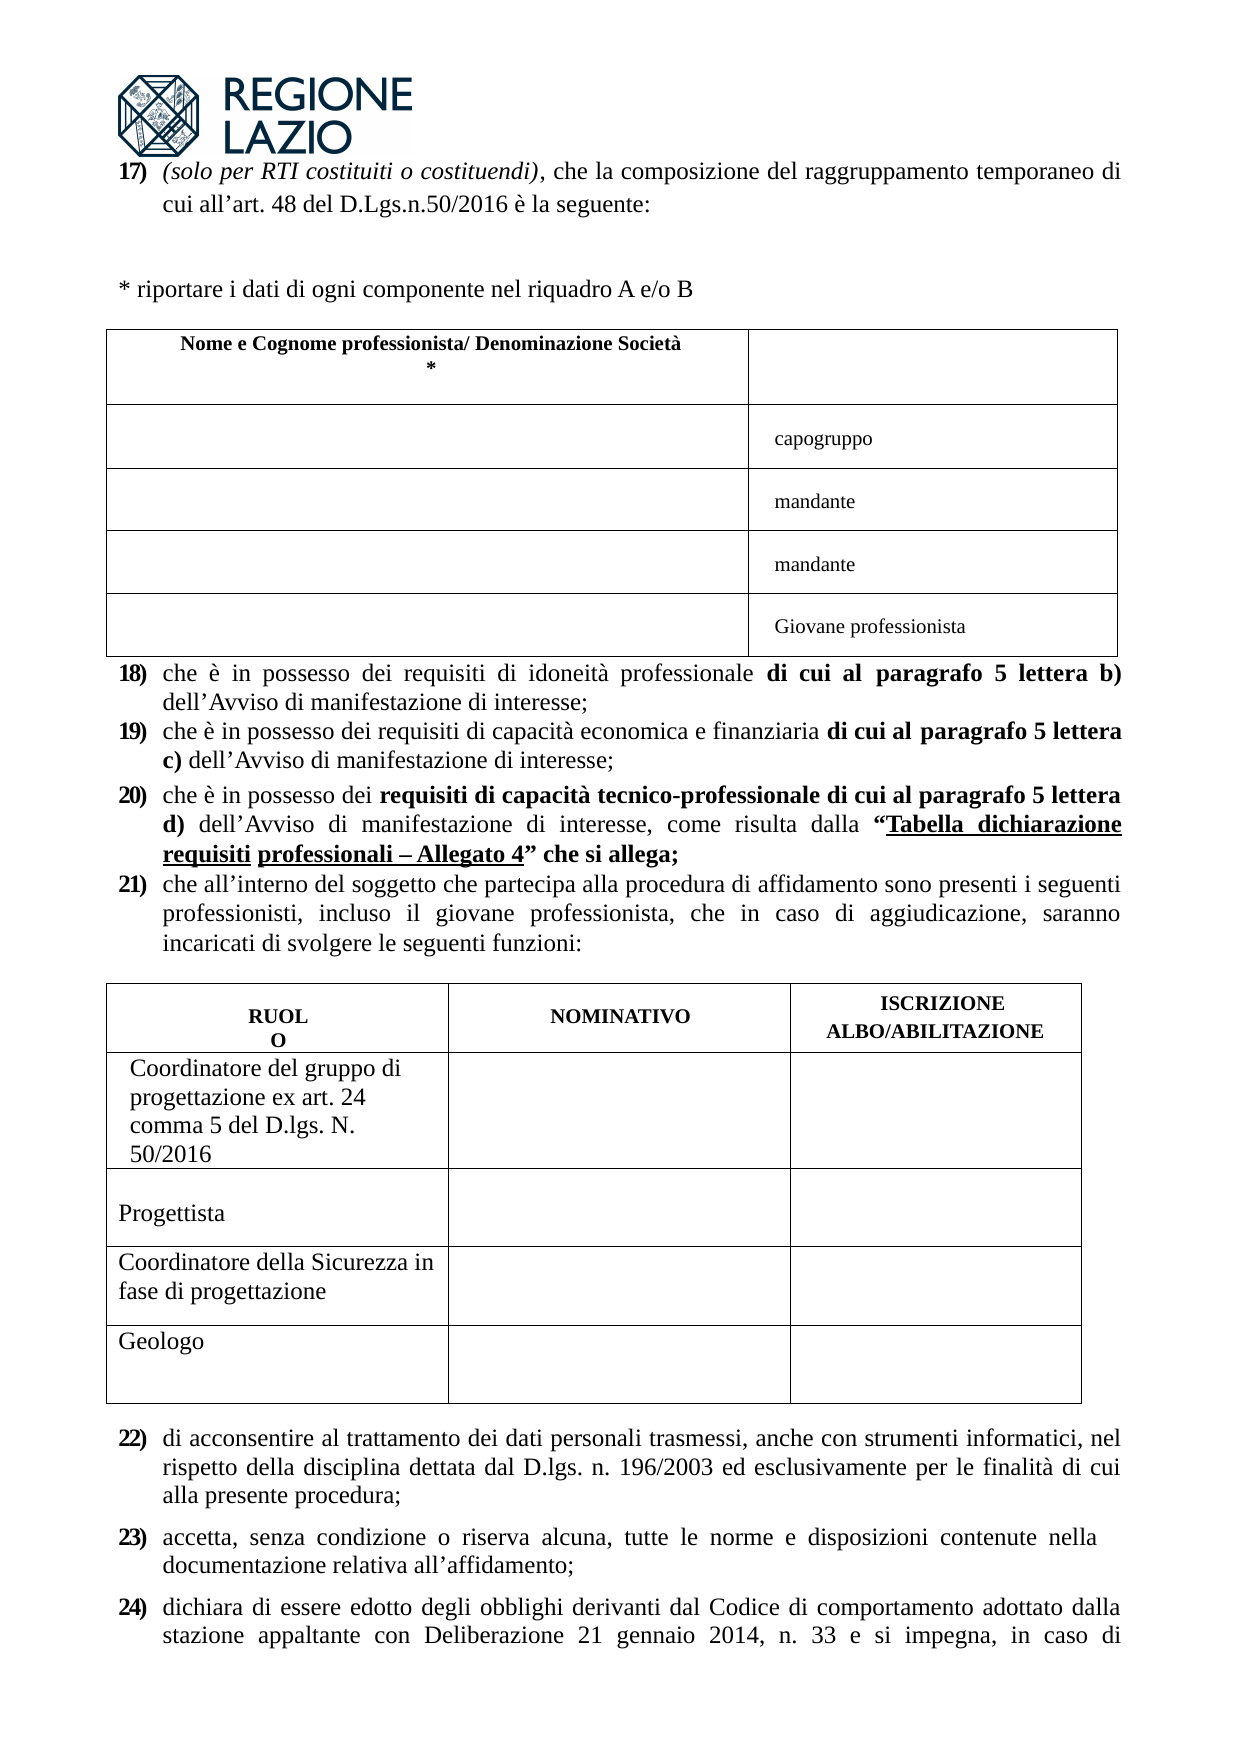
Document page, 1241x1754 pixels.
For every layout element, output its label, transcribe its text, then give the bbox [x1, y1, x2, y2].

table_cell Progettista [107, 1169, 448, 1246]
picture [118, 75, 412, 157]
table_header [749, 330, 1117, 404]
text * riportare i dati di ogni componente nel riquadro A e/o B [118, 274, 1122, 303]
list di acconsentire al trattamento dei dati personali trasmessi, anche con strumenti informatici, nel rispetto della disciplina dettata dal D.lgs. n. 196/2003 ed esclusivamente per le finalità di cui alla presente procedura; [118, 1423, 1122, 1509]
table_cell [449, 1169, 790, 1246]
table_cell [107, 405, 748, 467]
table_cell mandante [749, 531, 1117, 593]
table_cell [107, 531, 748, 593]
table_cell [791, 1053, 1081, 1168]
table_header RUOLO [107, 984, 448, 1052]
table_cell [791, 1169, 1081, 1246]
table_cell [449, 1247, 790, 1325]
table_header Nome e Cognome professionista/ Denominazione Società * [107, 330, 748, 404]
list (solo per RTI costituiti o costituendi), che la composizione del raggruppamento temporaneo di cui all’art. 48 del D.Lgs.n.50/2016 è la seguente: [118, 156, 1122, 218]
list che è in possesso dei requisiti di idoneità professionale di cui al paragrafo 5 lettera b) dell’Avviso di manifestazione di interesse; [118, 658, 1122, 715]
table_cell [107, 469, 748, 530]
table_cell [791, 1326, 1081, 1403]
table_cell Coordinatore della Sicurezza in fase di progettazione [107, 1247, 448, 1325]
table_header ISCRIZIONE ALBO/ABILITAZIONE [791, 984, 1081, 1052]
list dichiara di essere edotto degli obblighi derivanti dal Codice di comportamento adottato dalla stazione appaltante con Deliberazione 21 gennaio 2014, n. 33 e si impegna, in caso di [118, 1592, 1122, 1649]
table_cell [449, 1326, 790, 1403]
table_cell mandante [749, 469, 1117, 530]
table_header NOMINATIVO [449, 984, 790, 1052]
table_cell Giovane professionista [749, 594, 1117, 656]
table_cell [449, 1053, 790, 1168]
table_cell [791, 1247, 1081, 1325]
list che è in possesso dei requisiti di capacità tecnico-professionale di cui al paragrafo 5 lettera d) dell’Avviso di manifestazione di interesse, come risulta dalla “Tabella dichiarazione requisiti professionali – Allegato 4” che si allega; [118, 780, 1122, 868]
table_cell Coordinatore del gruppo di progettazione ex art. 24 comma 5 del D.lgs. N. 50/2016 [107, 1053, 448, 1168]
table_cell Geologo [107, 1326, 448, 1403]
list che è in possesso dei requisiti di capacità economica e finanziaria di cui al paragrafo 5 lettera c) dell’Avviso di manifestazione di interesse; [118, 716, 1122, 774]
list accetta, senza condizione o riserva alcuna, tutte le norme e disposizioni contenute nella documentazione relativa all’affidamento; [118, 1522, 1098, 1579]
table_cell [107, 594, 748, 656]
list che all’interno del soggetto che partecipa alla procedura di affidamento sono presenti i seguenti professionisti, incluso il giovane professionista, che in caso di aggiudicazione, saranno incaricati di svolgere le seguenti funzioni: [118, 869, 1122, 957]
table_cell capogruppo [749, 405, 1117, 467]
